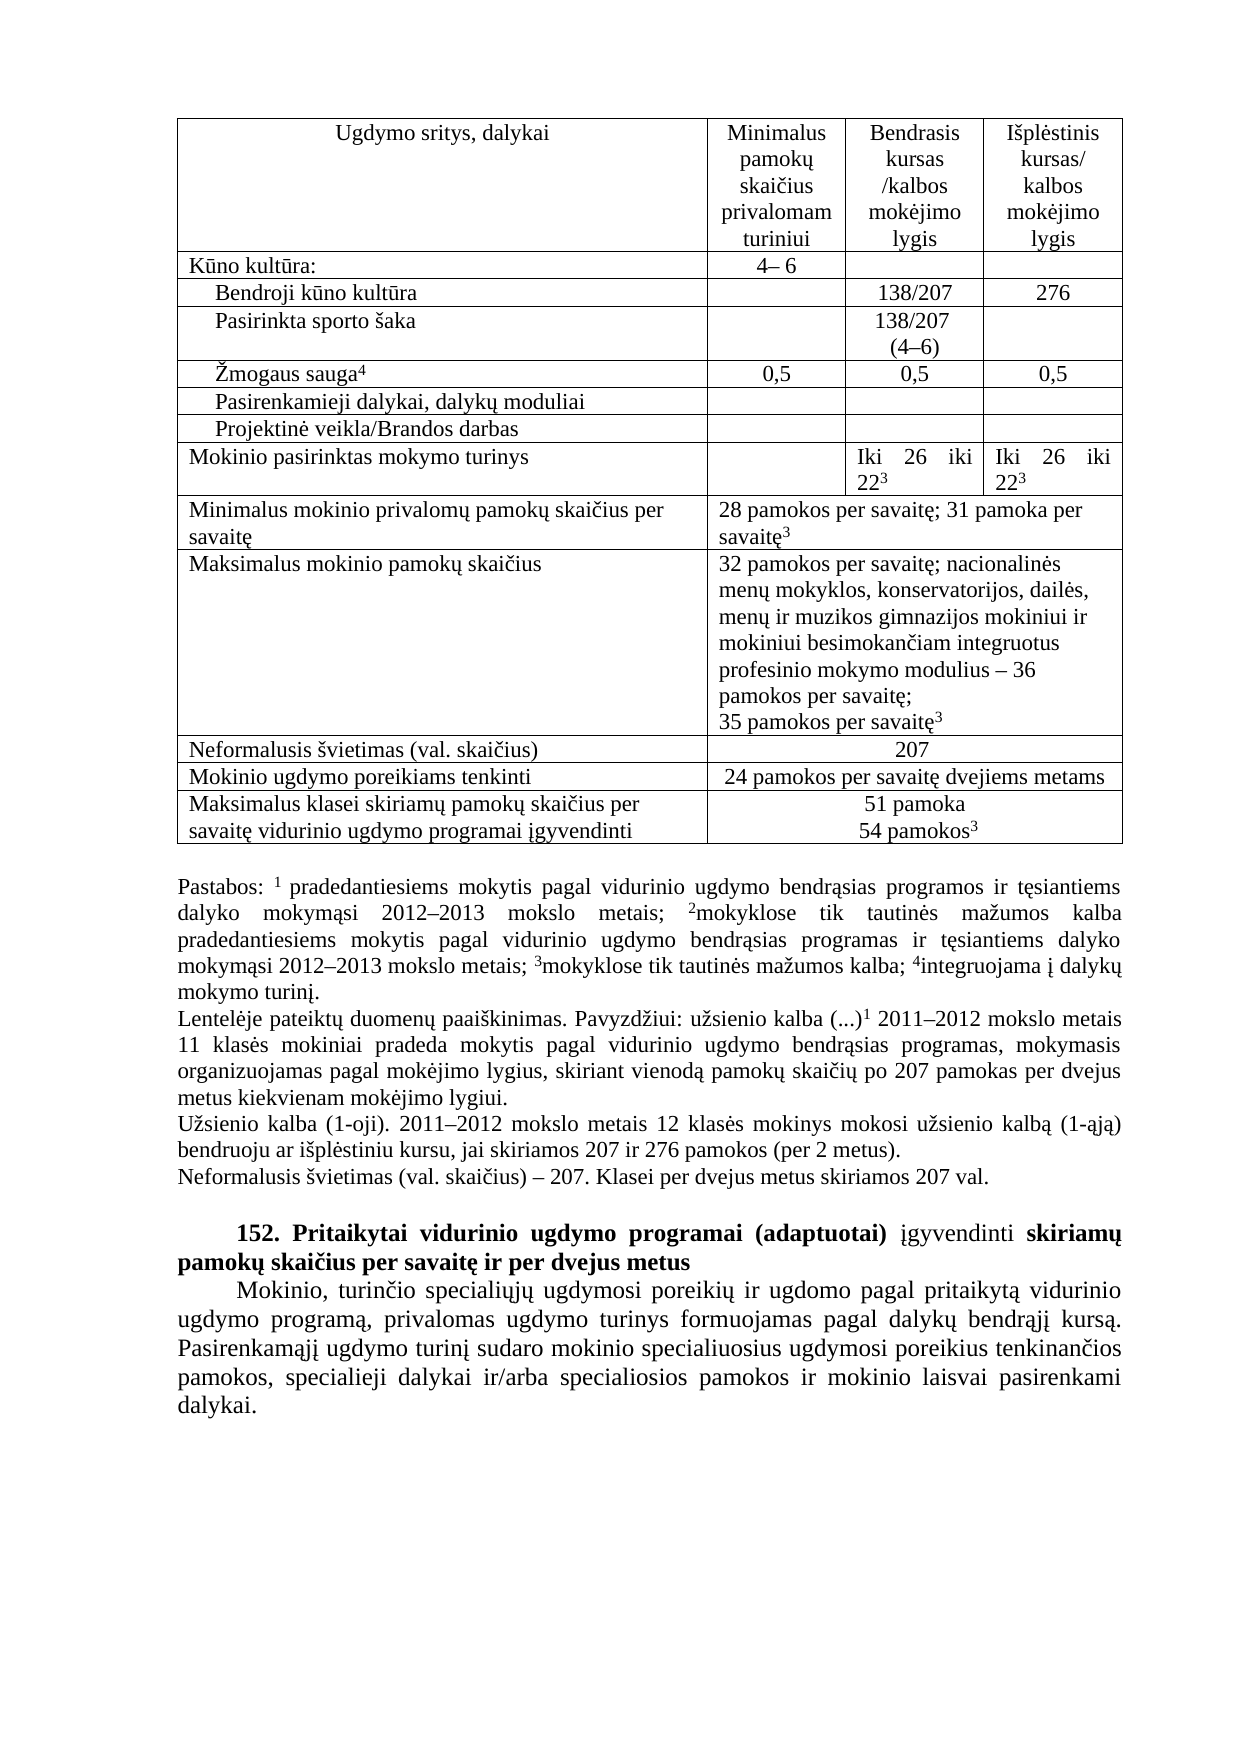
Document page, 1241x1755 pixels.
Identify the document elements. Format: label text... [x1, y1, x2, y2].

table_cell [708, 415, 845, 442]
table_cell Minimalus mokinio privalomų pamokų skaičius per savaitę [178, 496, 707, 549]
table_cell Bendroji kūno kultūra [178, 279, 707, 306]
table_cell 0,5 [846, 361, 983, 387]
table_header Išplėstinis kursas/ kalbos mokėjimo lygis [984, 119, 1122, 251]
table_cell 0,5 [984, 361, 1122, 387]
text 152. Pritaikytai vidurinio ugdymo programai (adaptuotai) įgyvendinti skiriamų pamokų skaičius per savaitę ir per dvejus metus [177, 1218, 1122, 1276]
table_cell [846, 252, 983, 278]
table_cell [984, 307, 1122, 359]
text Lentelėje pateiktų duomenų paaiškinimas. Pavyzdžiui: užsienio kalba (...)1 2011–2012 mokslo metais 11 klasės mokiniai pradeda mokytis pagal vidurinio ugdymo bendrąsias programas, mokymasis organizuojamas pagal mokėjimo lygius, skiriant vienodą pamokų skaičių po 207 pamokas per dvejus metus kiekvienam mokėjimo lygiui. [177, 1005, 1122, 1110]
table_cell 276 [984, 279, 1122, 306]
table_cell Kūno kultūra: [178, 252, 707, 278]
table_cell Pasirinkta sporto šaka [178, 307, 707, 359]
table_cell Mokinio ugdymo poreikiams tenkinti [178, 763, 707, 789]
table_cell [984, 252, 1122, 278]
text Užsienio kalba (1-oji). 2011–2012 mokslo metais 12 klasės mokinys mokosi užsienio kalbą (1-ąją) bendruoju ar išplėstiniu kursu, jai skiriamos 207 ir 276 pamokos (per 2 metus). [177, 1110, 1122, 1163]
table_cell Maksimalus klasei skiriamų pamokų skaičius per savaitę vidurinio ugdymo programai įgyvendinti [178, 791, 707, 843]
table_header Minimalus pamokų skaičius privalomam turiniui [708, 119, 845, 251]
table_cell 24 pamokos per savaitę dvejiems metams [708, 763, 1122, 789]
table_cell 51 pamoka 54 pamokos3 [708, 791, 1122, 843]
table_cell Neformalusis švietimas (val. skaičius) [178, 736, 707, 762]
table_cell [984, 415, 1122, 442]
table_cell 138/207 [846, 279, 983, 306]
table_cell 4– 6 [708, 252, 845, 278]
table_cell Iki 26 iki 223 [846, 443, 983, 495]
table_cell [984, 388, 1122, 414]
table_cell 138/207 (4–6) [846, 307, 983, 359]
text Mokinio, turinčio specialiųjų ugdymosi poreikių ir ugdomo pagal pritaikytą vidurinio ugdymo programą, privalomas ugdymo turinys formuojamas pagal dalykų bendrąjį kursą. Pasirenkamąjį ugdymo turinį sudaro mokinio specialiuosius ugdymosi poreikius tenkinančios pamokos, specialieji dalykai ir/arba specialiosios pamokos ir mokinio laisvai pasirenkami dalykai. [177, 1276, 1122, 1419]
table_header Bendrasis kursas /kalbos mokėjimo lygis [846, 119, 983, 251]
table_header Ugdymo sritys, dalykai [178, 119, 707, 251]
table_cell Projektinė veikla/Brandos darbas [178, 415, 707, 442]
table_cell Maksimalus mokinio pamokų skaičius [178, 550, 707, 735]
table_cell [708, 388, 845, 414]
table_cell [708, 307, 845, 359]
table_cell Iki 26 iki 223 [984, 443, 1122, 495]
text Neformalusis švietimas (val. skaičius) – 207. Klasei per dvejus metus skiriamos 207 val. [177, 1163, 1122, 1189]
table_cell [846, 415, 983, 442]
table_cell 32 pamokos per savaitę; nacionalinės menų mokyklos, konservatorijos, dailės, menų ir muzikos gimnazijos mokiniui ir mokiniui besimokančiam integruotus profesinio mokymo modulius – 36 pamokos per savaitę; 35 pamokos per savaitę3 [708, 550, 1122, 735]
table_cell [846, 388, 983, 414]
table_cell Mokinio pasirinktas mokymo turinys [178, 443, 707, 495]
text Pastabos: 1 pradedantiesiems mokytis pagal vidurinio ugdymo bendrąsias programos ir tęsiantiems dalyko mokymąsi 2012–2013 mokslo metais; 2mokyklose tik tautinės mažumos kalba pradedantiesiems mokytis pagal vidurinio ugdymo bendrąsias programas ir tęsiantiems dalyko mokymąsi 2012–2013 mokslo metais; 3mokyklose tik tautinės mažumos kalba; 4integruojama į dalykų mokymo turinį. [177, 873, 1122, 1005]
table_cell [708, 279, 845, 306]
table_cell 28 pamokos per savaitę; 31 pamoka per savaitę3 [708, 496, 1122, 549]
table_cell Žmogaus sauga4 [178, 361, 707, 387]
table_cell [708, 443, 845, 495]
table_cell 0,5 [708, 361, 845, 387]
table_cell Pasirenkamieji dalykai, dalykų moduliai [178, 388, 707, 414]
table_cell 207 [708, 736, 1122, 762]
